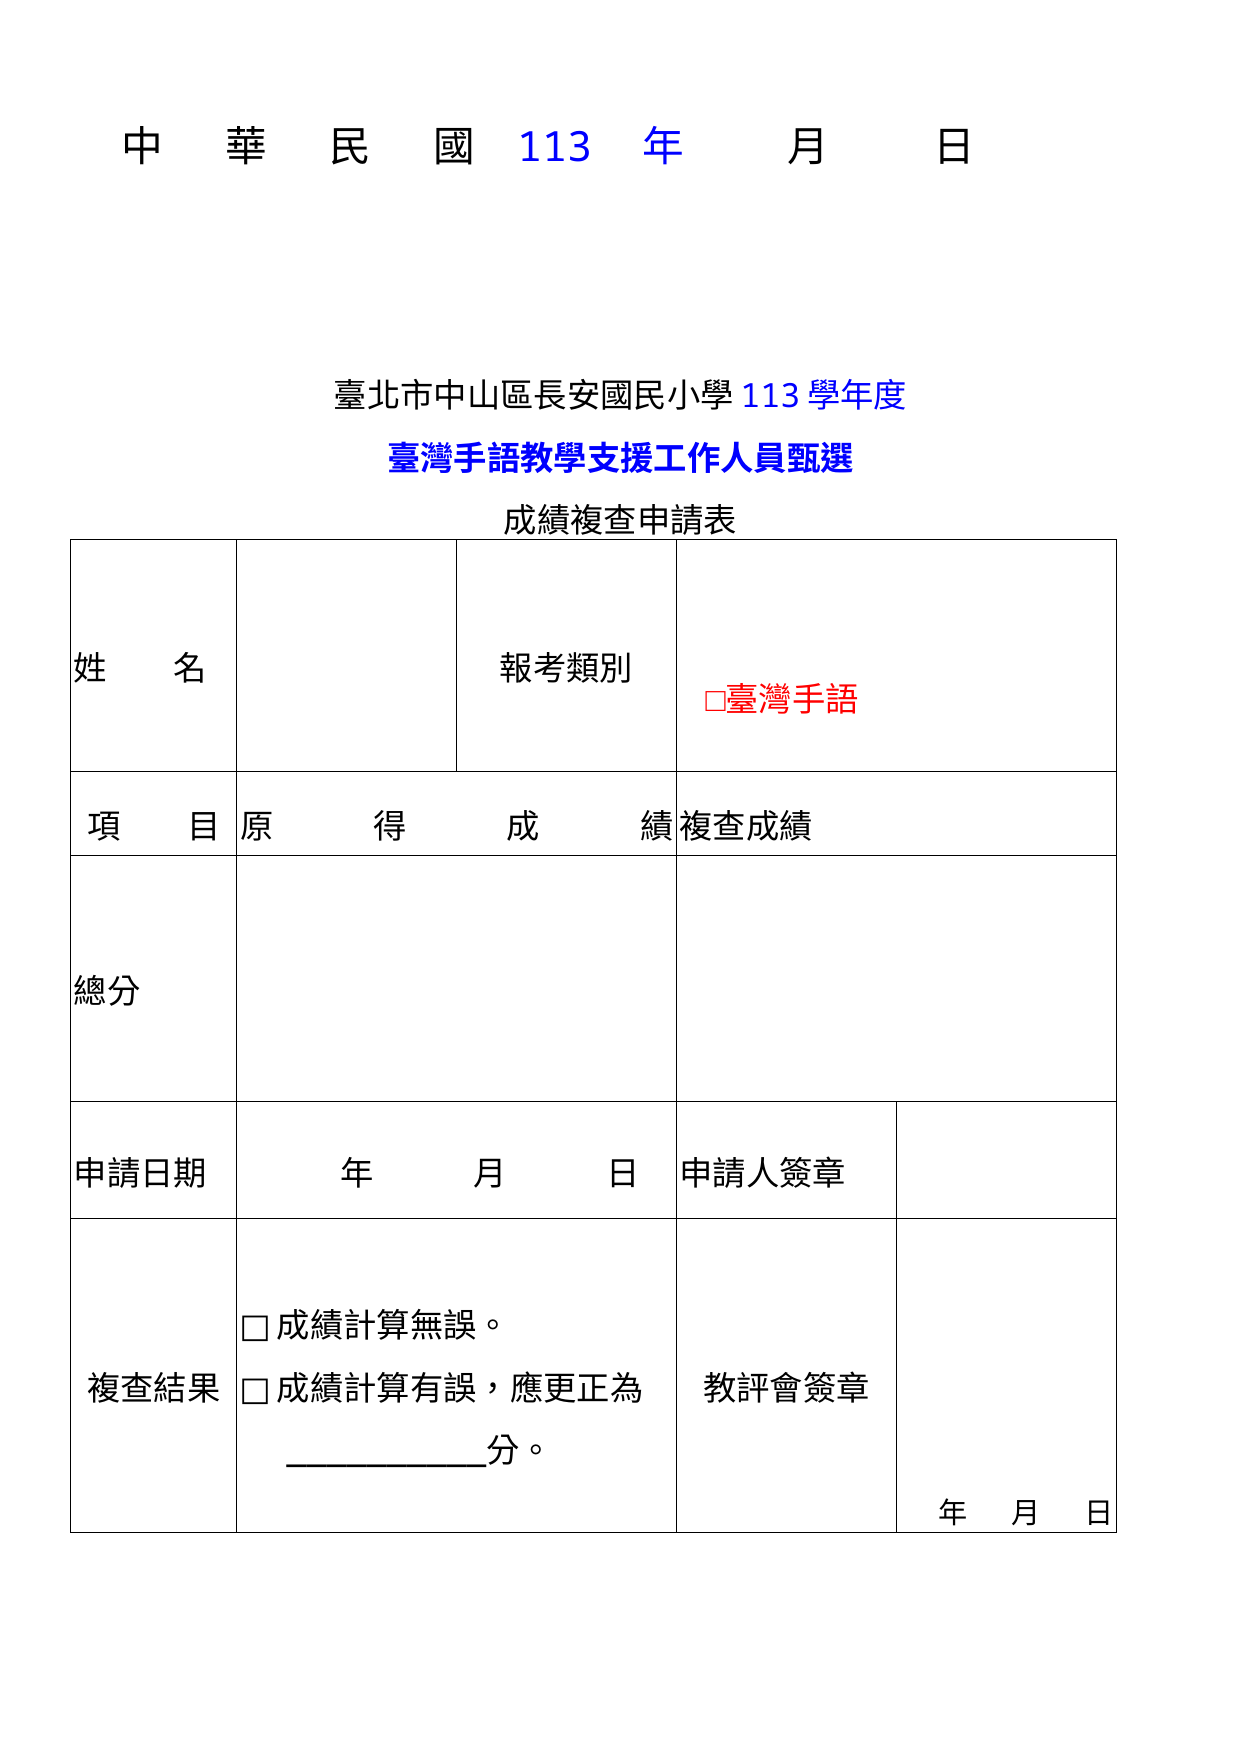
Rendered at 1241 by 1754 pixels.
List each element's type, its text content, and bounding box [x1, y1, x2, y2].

table_header 報考類別 [457, 540, 676, 771]
table_cell [237, 856, 676, 1101]
text 成績複查申請表 [71, 477, 1169, 539]
table_header [237, 540, 456, 771]
table_cell 複查成績 [677, 772, 1116, 855]
table_cell 原 得 成 績 [237, 772, 676, 855]
table_cell 總分 [71, 856, 236, 1101]
table_cell 複查結果 [71, 1219, 236, 1532]
table_cell 申請日期 [71, 1102, 236, 1218]
text 臺北市中山區長安國民小學113學年度 [71, 352, 1169, 414]
table_cell 年 月 日 [897, 1219, 1116, 1532]
table_cell 成績計算無誤。 成績計算有誤，應更正為 __________分。 [237, 1219, 676, 1532]
table_cell [677, 856, 1116, 1101]
table_cell 教評會簽章 [677, 1219, 896, 1532]
table_cell [897, 1102, 1116, 1218]
text 中 華 民 國 113 年 月 日 [121, 102, 1149, 164]
table_header 姓 名 [71, 540, 236, 771]
table_header □臺灣手語 [677, 540, 1116, 771]
table_cell 年 月 日 [237, 1102, 676, 1218]
text 臺灣手語教學支援工作人員甄選 [71, 414, 1169, 477]
table_cell 項 目 [71, 772, 236, 855]
table_cell 申請人簽章 [677, 1102, 896, 1218]
